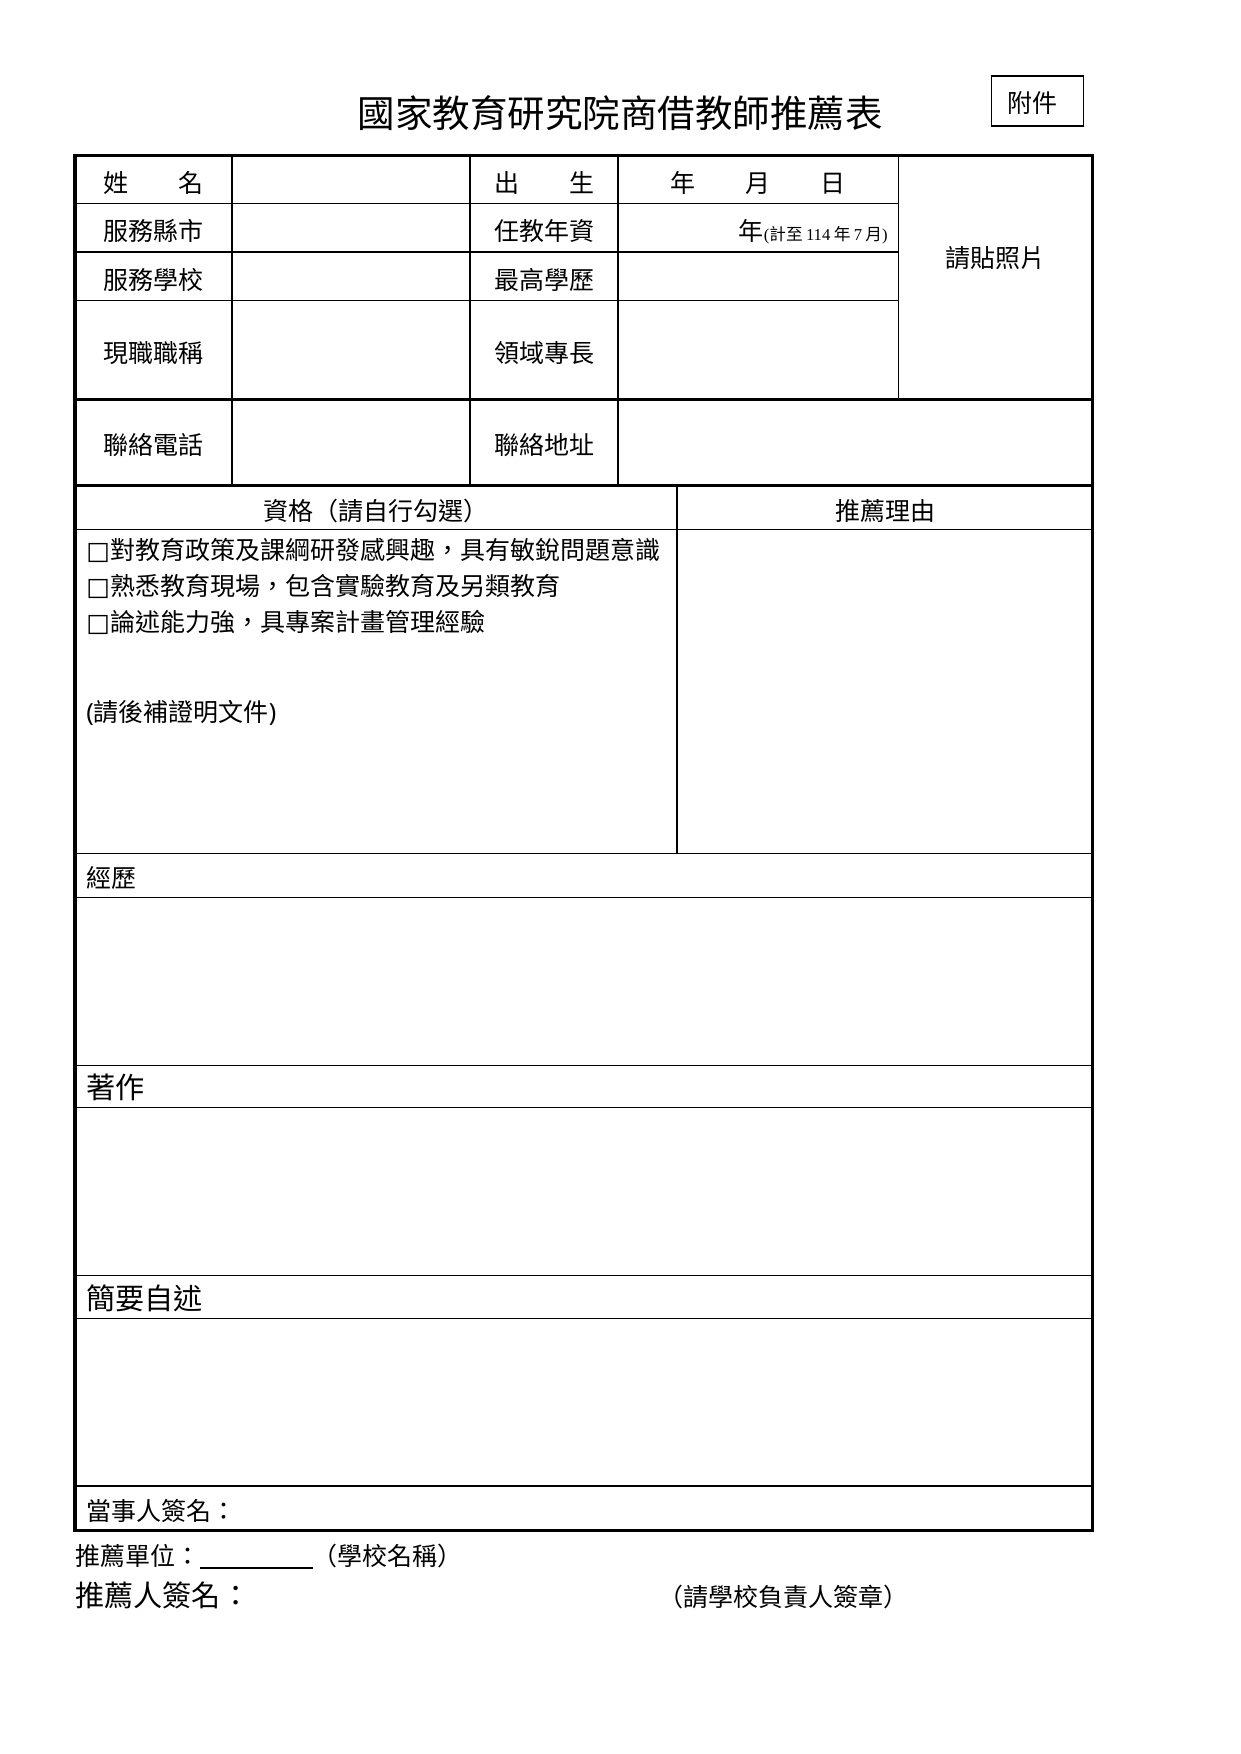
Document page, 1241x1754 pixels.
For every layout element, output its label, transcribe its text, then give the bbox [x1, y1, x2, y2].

table_cell [619, 401, 1091, 484]
table_cell [77, 1319, 1091, 1485]
table_cell [619, 301, 898, 397]
table_cell □對教育政策及課綱研發感興趣，具有敏銳問題意識 □熟悉教育現場，包含實驗教育及另類教育 □論述能力強，具專案計畫管理經驗 (請後補證明文件) [77, 530, 676, 853]
table_cell 聯絡電話 [77, 401, 231, 484]
table_cell 領域專長 [471, 301, 617, 397]
table_cell [233, 401, 469, 484]
text 國家教育研究院商借教師推薦表 [992, 77, 1083, 125]
table_cell [77, 1108, 1091, 1275]
table_cell [233, 253, 469, 299]
table_cell [233, 301, 469, 397]
table_header 請貼照片 [899, 157, 1091, 397]
table_cell 年(計至114年7月) [619, 204, 898, 251]
table_cell [77, 898, 1091, 1064]
text 附件 [1007, 84, 1068, 117]
table_cell 最高學歷 [471, 253, 617, 299]
text 推薦人簽名： （請學校負責人簽章） [75, 1573, 1165, 1615]
table_cell 經歷 [77, 854, 1091, 897]
text 國家教育研究院商借教師推薦表 [75, 94, 1165, 135]
table_header 姓 名 [77, 157, 231, 203]
table_cell 聯絡地址 [471, 401, 617, 484]
table_cell 簡要自述 [77, 1276, 1091, 1318]
table_cell 推薦理由 [678, 487, 1091, 529]
table_cell 服務學校 [77, 253, 231, 299]
table_cell 現職職稱 [77, 301, 231, 397]
table_cell 當事人簽名： [77, 1487, 1091, 1528]
table_cell 服務縣市 [77, 204, 231, 251]
table_header 出 生 [471, 157, 617, 203]
table_header [233, 157, 469, 203]
text 推薦單位： （學校名稱） [75, 1532, 1165, 1573]
table_cell [233, 204, 469, 251]
table_cell 資格（請自行勾選） [77, 487, 676, 529]
table_header 年 月 日 [619, 157, 898, 203]
table_cell 著作 [77, 1066, 1091, 1107]
table_cell [678, 530, 1091, 853]
table_cell [619, 253, 898, 299]
table_cell 任教年資 [471, 204, 617, 251]
